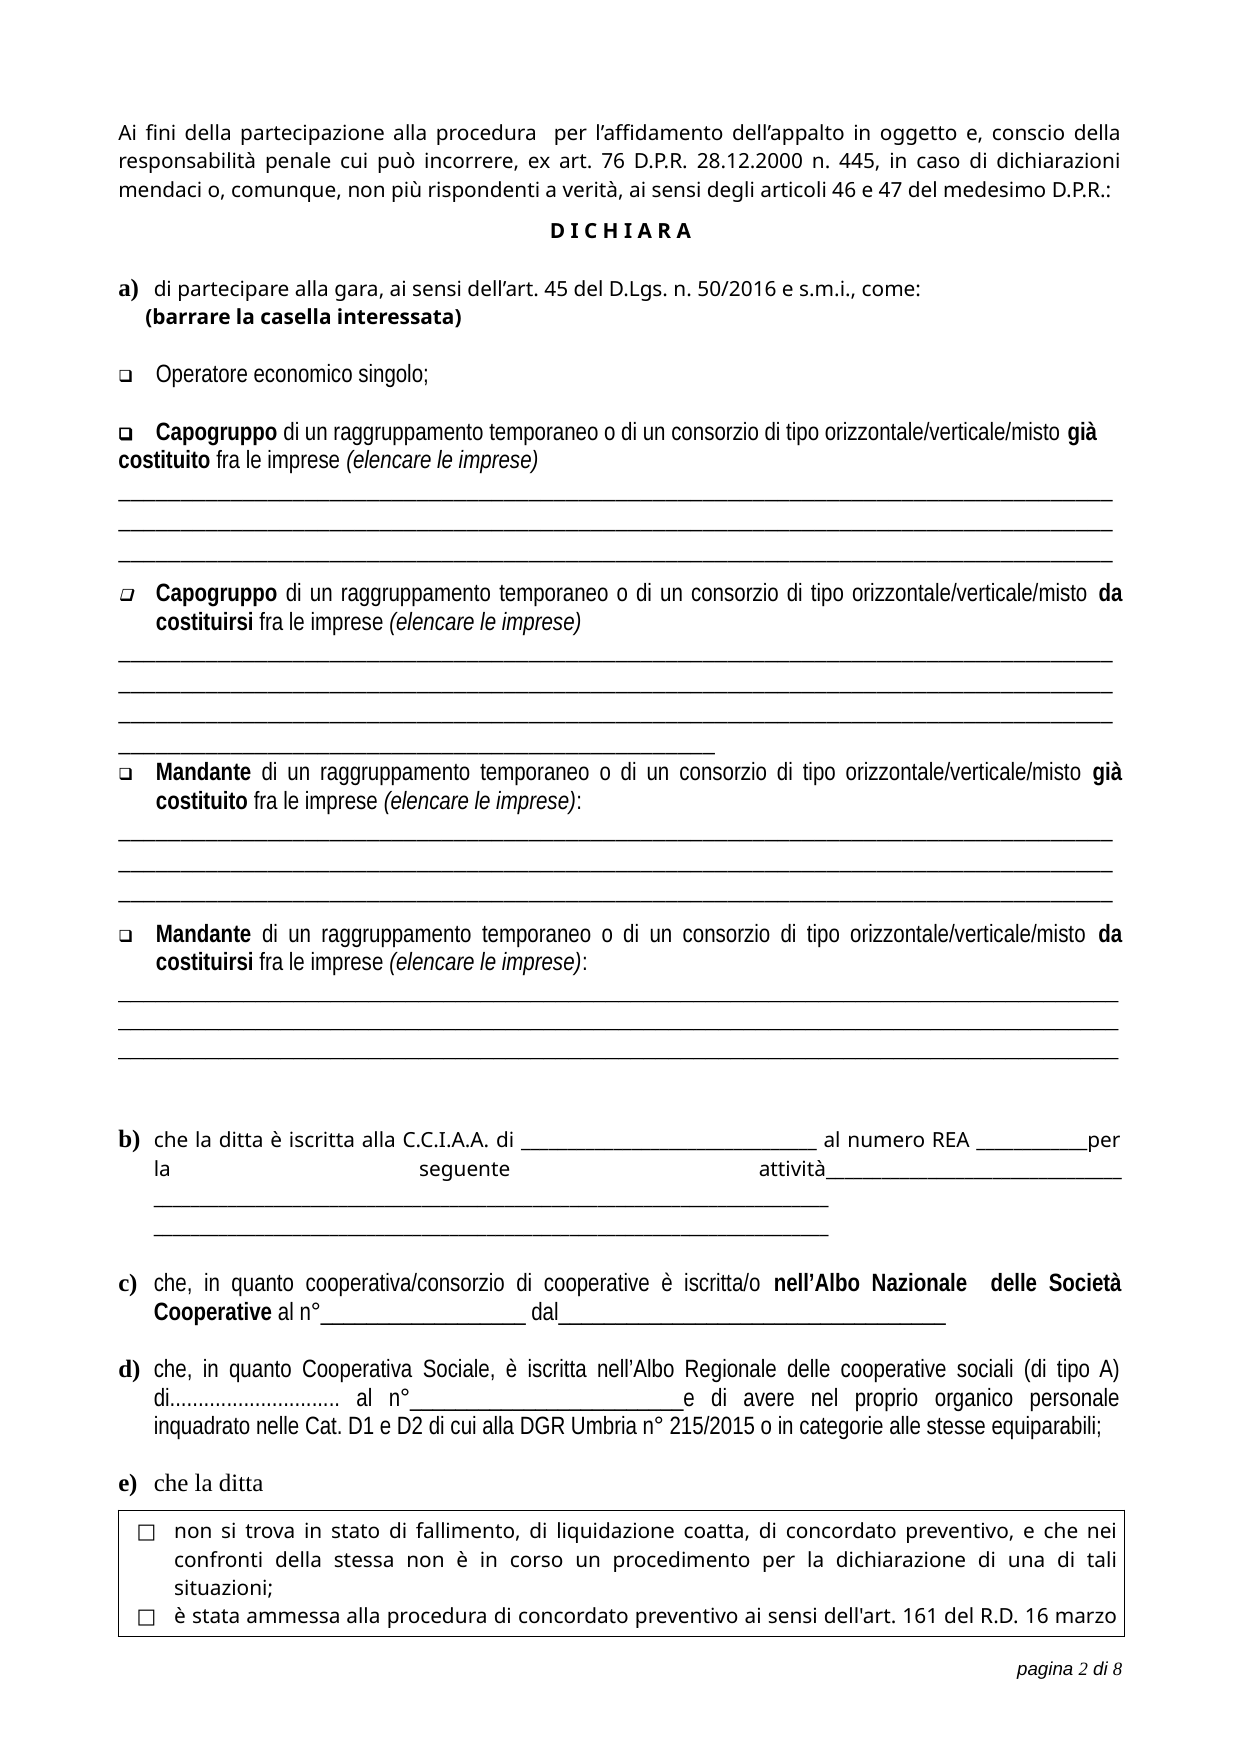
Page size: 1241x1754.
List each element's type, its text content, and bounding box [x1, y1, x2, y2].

text Ai fini della partecipazione alla procedura per l’affidamento dell’appalto in oggetto e, conscio della responsabilità penale cui può incorrere, ex art. 76 D.P.R. 28.12.2000 n. 445, in caso di dichiarazioni mendaci o, comunque, non più rispondenti a verità, ai sensi degli articoli 46 e 47 del medesimo D.P.R.: [118, 118, 1122, 203]
list Mandante di un raggruppamento temporaneo o di un consorzio di tipo orizzontale/verticale/misto già costituito fra le imprese (elencare le imprese): [118, 757, 1122, 814]
list Capogruppo di un raggruppamento temporaneo o di un consorzio di tipo orizzontale/verticale/misto da costituirsi fra le imprese (elencare le imprese) [118, 578, 1122, 635]
list Capogruppo di un raggruppamento temporaneo o di un consorzio di tipo orizzontale/verticale/misto già [118, 416, 1122, 445]
table_header □ non si trova in stato di fallimento, di liquidazione coatta, di concordato preventivo, e che nei confronti della stessa non è in corso un procedimento per la dichiarazione di una di tali situazioni; □ è stata ammessa alla procedura di concordato preventivo ai sensi dell'art. 161 del R.D. 16 marzo [119, 1511, 1124, 1636]
subtitle D I C H I A R A [118, 216, 1122, 244]
list che, in quanto cooperativa/consorzio di cooperative è iscritta/o nell’Albo Nazionale delle Società Cooperative al n°__________________ dal__________________________________ [118, 1268, 1122, 1325]
list che la ditta è iscritta alla C.C.I.A.A. di ________________________________ al numero REA ____________per la seguente attività________________________________ _________________________________________________________________________ _________________________________________________________________________ [118, 1124, 1122, 1239]
text ________________________________________________________________________________________________________________________________________________________________________________________________________________________________________________________________________________________________ [118, 635, 1122, 757]
text ________________________________________________________________________________________________________________________________________________________________________________________________________________________________________________ [118, 976, 1122, 1062]
list che la ditta [118, 1468, 1122, 1497]
text ________________________________________________________________________________________________________________________________________________________________________________________________________________________________________________ [118, 814, 1122, 906]
list Mandante di un raggruppamento temporaneo o di un consorzio di tipo orizzontale/verticale/misto da costituirsi fra le imprese (elencare le imprese): [118, 918, 1122, 976]
text (barrare la casella interessata) [118, 302, 1122, 331]
text ________________________________________________________________________________________________________________________________________________________________________________________________________________________________________________ [118, 474, 1122, 565]
list di partecipare alla gara, ai sensi dell’art. 45 del D.Lgs. n. 50/2016 e s.m.i., come: [118, 273, 1122, 302]
list che, in quanto Cooperativa Sociale, è iscritta nell’Albo Regionale delle cooperative sociali (di tipo A) di.............................. al n°________________________e di avere nel proprio organico personale inquadrato nelle Cat. D1 e D2 di cui alla DGR Umbria n° 215/2015 o in categorie alle stesse equiparabili; [118, 1354, 1122, 1440]
list Operatore economico singolo; [118, 359, 1122, 388]
text costituito fra le imprese (elencare le imprese) [118, 445, 1122, 474]
